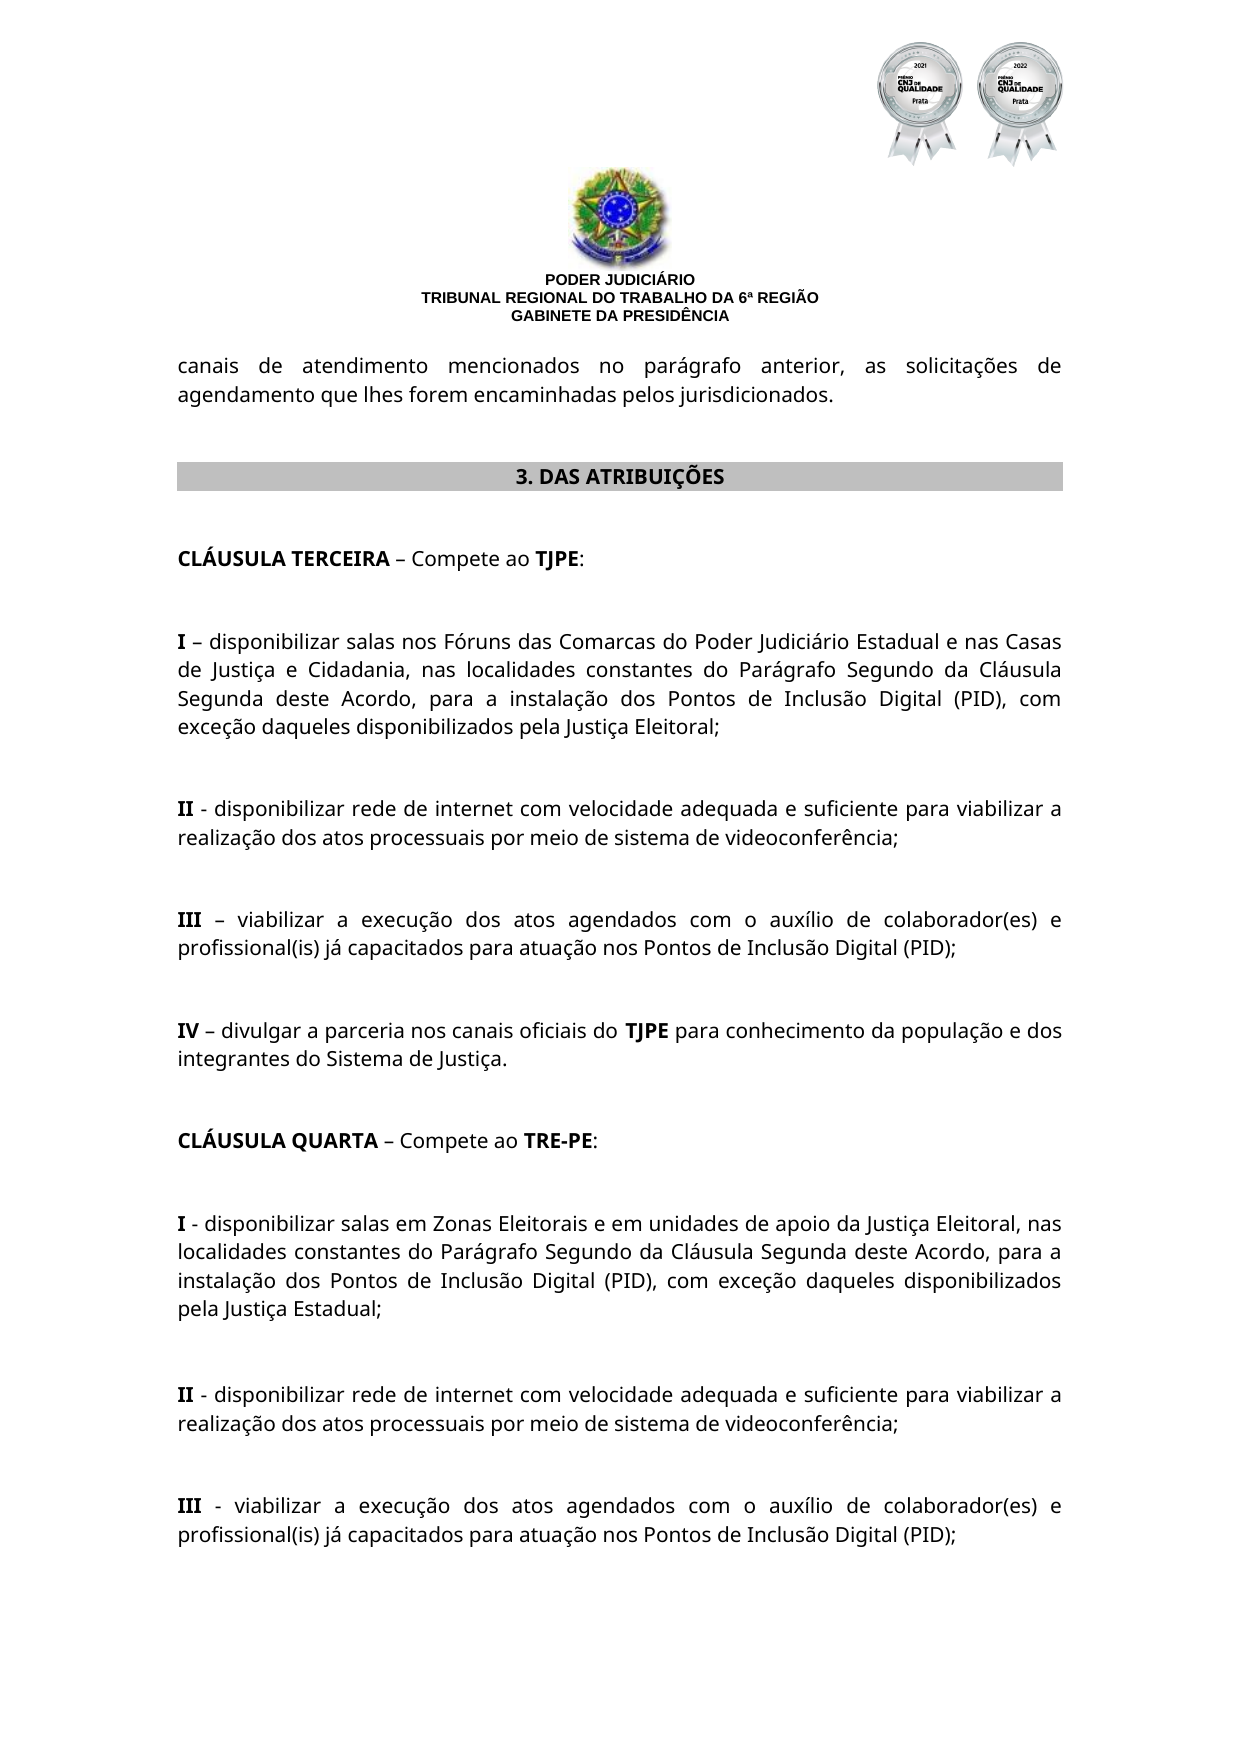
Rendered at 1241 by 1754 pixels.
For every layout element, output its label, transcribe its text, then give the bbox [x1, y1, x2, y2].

text II - disponibilizar rede de internet com velocidade adequada e suficiente para viabilizar a realização dos atos processuais por meio de sistema de videoconferência; [177, 794, 1063, 851]
text canais de atendimento mencionados no parágrafo anterior, as solicitações de agendamento que lhes forem encaminhadas pelos jurisdicionados. [177, 351, 1063, 408]
text I - disponibilizar salas em Zonas Eleitorais e em unidades de apoio da Justiça Eleitoral, nas localidades constantes do Parágrafo Segundo da Cláusula Segunda deste Acordo, para a instalação dos Pontos de Inclusão Digital (PID), com exceção daqueles disponibilizados pela Justiça Estadual; [177, 1209, 1063, 1323]
text III – viabilizar a execução dos atos agendados com o auxílio de colaborador(es) e profissional(is) já capacitados para atuação nos Pontos de Inclusão Digital (PID); [177, 905, 1063, 962]
text 3. DAS ATRIBUIÇÕES [177, 462, 1063, 491]
text CLÁUSULA TERCEIRA – Compete ao TJPE: [177, 544, 1063, 573]
picture [858, 41, 1064, 168]
picture [568, 167, 672, 271]
text CLÁUSULA QUARTA – Compete ao TRE-PE: [177, 1127, 1063, 1155]
text I – disponibilizar salas nos Fóruns das Comarcas do Poder Judiciário Estadual e nas Casas de Justiça e Cidadania, nas localidades constantes do Parágrafo Segundo da Cláusula Segunda deste Acordo, para a instalação dos Pontos de Inclusão Digital (PID), com exceção daqueles disponibilizados pela Justiça Eleitoral; [177, 627, 1063, 741]
text II - disponibilizar rede de internet com velocidade adequada e suficiente para viabilizar a realização dos atos processuais por meio de sistema de videoconferência; [177, 1381, 1063, 1437]
text III - viabilizar a execução dos atos agendados com o auxílio de colaborador(es) e profissional(is) já capacitados para atuação nos Pontos de Inclusão Digital (PID); [177, 1491, 1063, 1548]
text IV – divulgar a parceria nos canais oficiais do TJPE para conhecimento da população e dos integrantes do Sistema de Justiça. [177, 1016, 1063, 1073]
